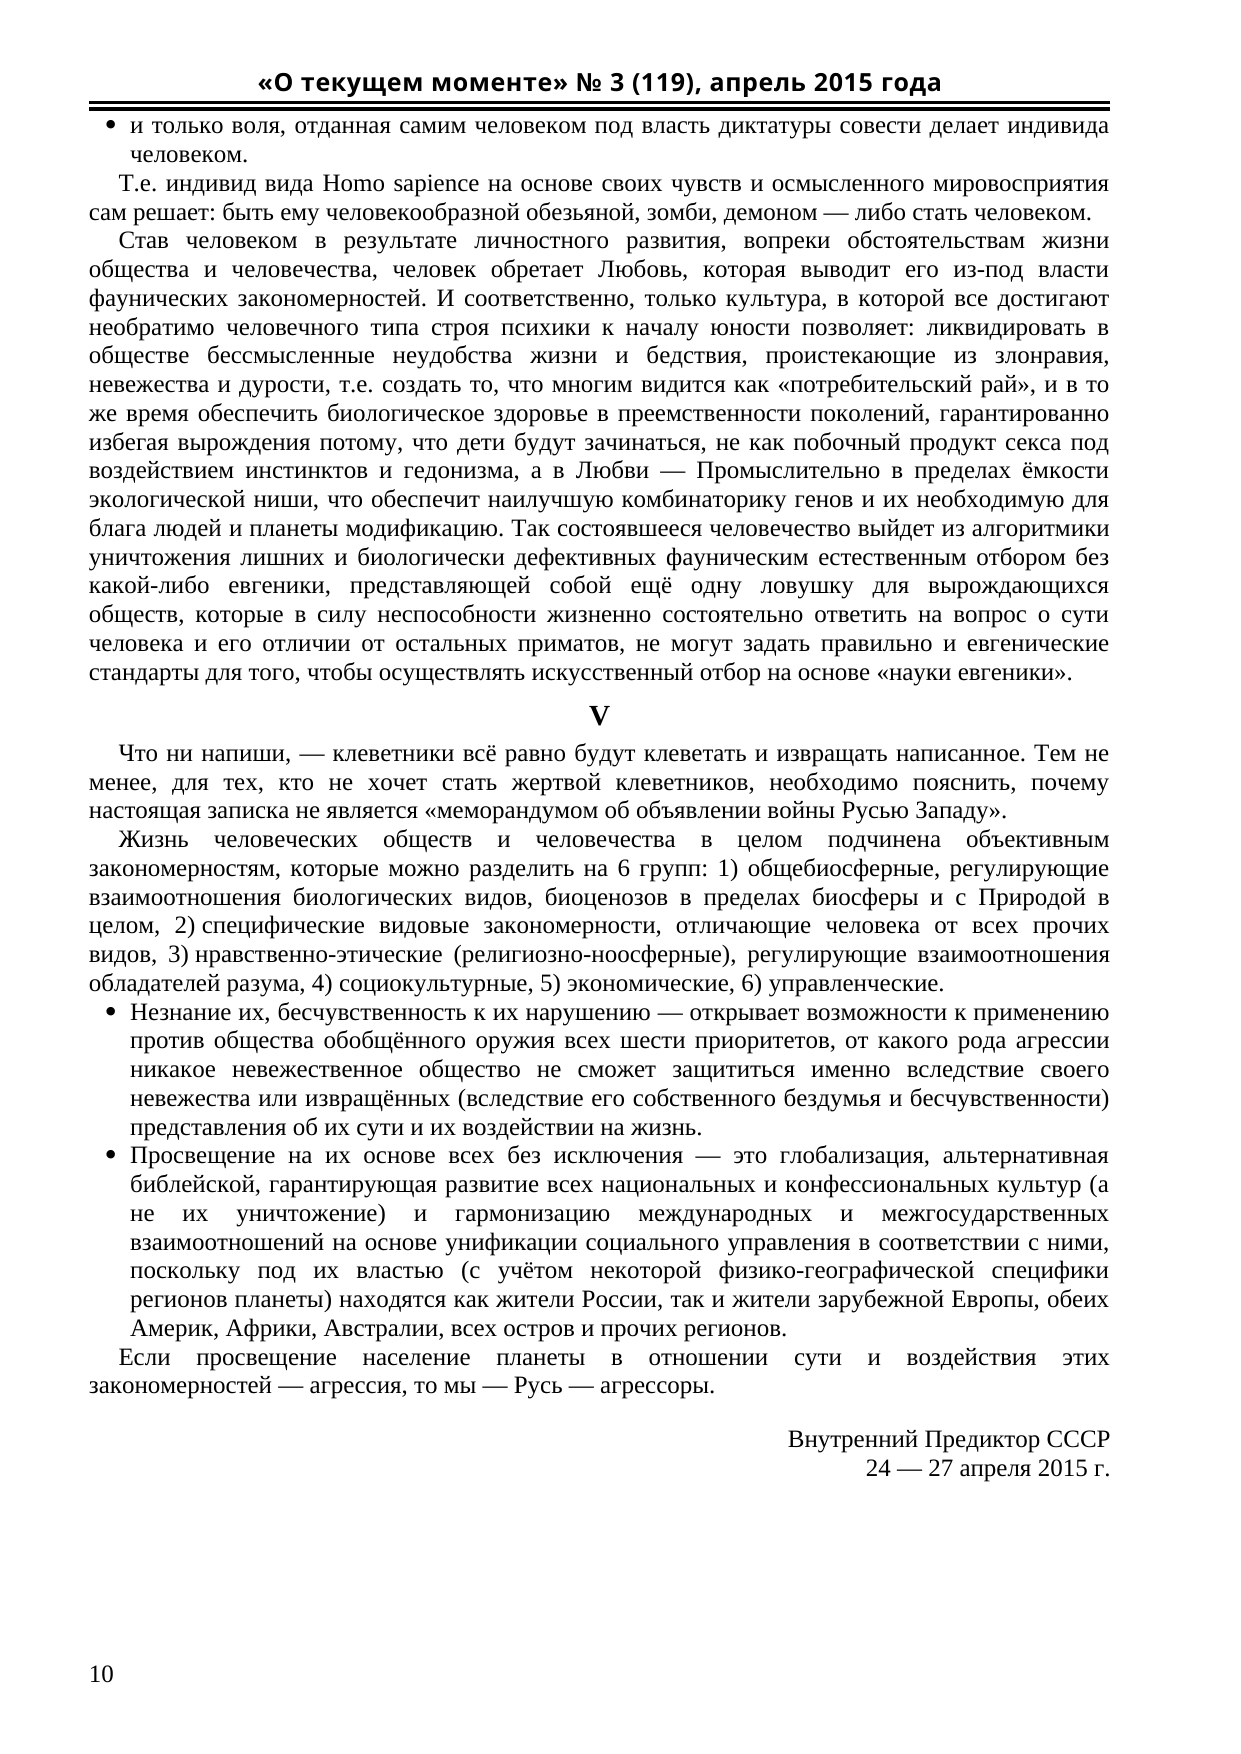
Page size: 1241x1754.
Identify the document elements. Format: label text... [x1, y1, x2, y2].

text Внутренний Предиктор СССР 24 — 27 апреля 2015 г. [89, 1424, 1110, 1482]
list и только воля, отданная самим человеком под власть диктатуры совести делает индивида человеком. [106, 111, 1110, 168]
list Незнание их, бесчувственность к их нарушению — открывает возможности к применению против общества обобщённого оружия всех шести приоритетов, от какого рода агрессии никакое невежественное общество не сможет защититься именно вследствие своего невежества или извращённых (вследствие его собственного бездумья и бесчувственности) представления об их сути и их воздействии на жизнь. [106, 997, 1110, 1140]
subtitle V [89, 698, 1110, 732]
text Если просвещение население планеты в отношении сути и воздействия этих закономерностей — агрессия, то мы — Русь — агрессоры. [89, 1342, 1110, 1399]
text Жизнь человеческих обществ и человечества в целом подчинена объективным закономерностям, которые можно разделить на 6 групп: 1) общебиосферные, регулирующие взаимоотношения биологических видов, биоценозов в пределах биосферы и с Природой в целом, 2) специфические видовые закономерности, отличающие человека от всех прочих видов, 3) нравственно-этические (религиозно-ноосферные), регулирующие взаимоотношения обладателей разума, 4) социокультурные, 5) экономические, 6) управленческие. [89, 824, 1110, 997]
text Что ни напиши, — клеветники всё равно будут клеветать и извращать написанное. Тем не менее, для тех, кто не хочет стать жертвой клеветников, необходимо пояснить, почему настоящая записка не является «меморандумом об объявлении войны Русью Западу». [89, 738, 1110, 824]
text Став человеком в результате личностного развития, вопреки обстоятельствам жизни общества и человечества, человек обретает Любовь, которая выводит его из-под власти фаунических закономерностей. И соответственно, только культура, в которой все достигают необратимо человечного типа строя психики к началу юности позволяет: ликвидировать в обществе бессмысленные неудобства жизни и бедствия, проистекающие из злонравия, невежества и дурости, т.е. создать то, что многим видится как «потребительский рай», и в то же время обеспечить биологическое здоровье в преемственности поколений, гарантированно избегая вырождения потому, что дети будут зачинаться, не как побочный продукт секса под воздействием инстинктов и гедонизма, а в Любви — Промыслительно в пределах ёмкости экологической ниши, что обеспечит наилучшую комбинаторику генов и их необходимую для блага людей и планеты модификацию. Так состоявшееся человечество выйдет из алгоритмики уничтожения лишних и биологически дефективных фауническим естественным отбором без какой-либо евгеники, представляющей собой ещё одну ловушку для вырождающихся обществ, которые в силу неспособности жизненно состоятельно ответить на вопрос о сути человека и его отличии от остальных приматов, не могут задать правильно и евгенические стандарты для того, чтобы осуществлять искусственный отбор на основе «науки евгеники». [89, 226, 1110, 686]
text Т.е. индивид вида Homo sapience на основе своих чувств и осмысленного мировосприятия сам решает: быть ему человекообразной обезьяной, зомби, демоном — либо стать человеком. [89, 168, 1110, 226]
list Просвещение на их основе всех без исключения — это глобализация, альтернативная библейской, гарантирующая развитие всех национальных и конфессиональных культур (а не их уничтожение) и гармонизацию международных и межгосударственных взаимоотношений на основе унификации социального управления в соответствии с ними, поскольку под их властью (с учётом некоторой физико-географической специфики регионов планеты) находятся как жители России, так и жители зарубежной Европы, обеих Америк, Африки, Австралии, всех остров и прочих регионов. [106, 1140, 1110, 1342]
